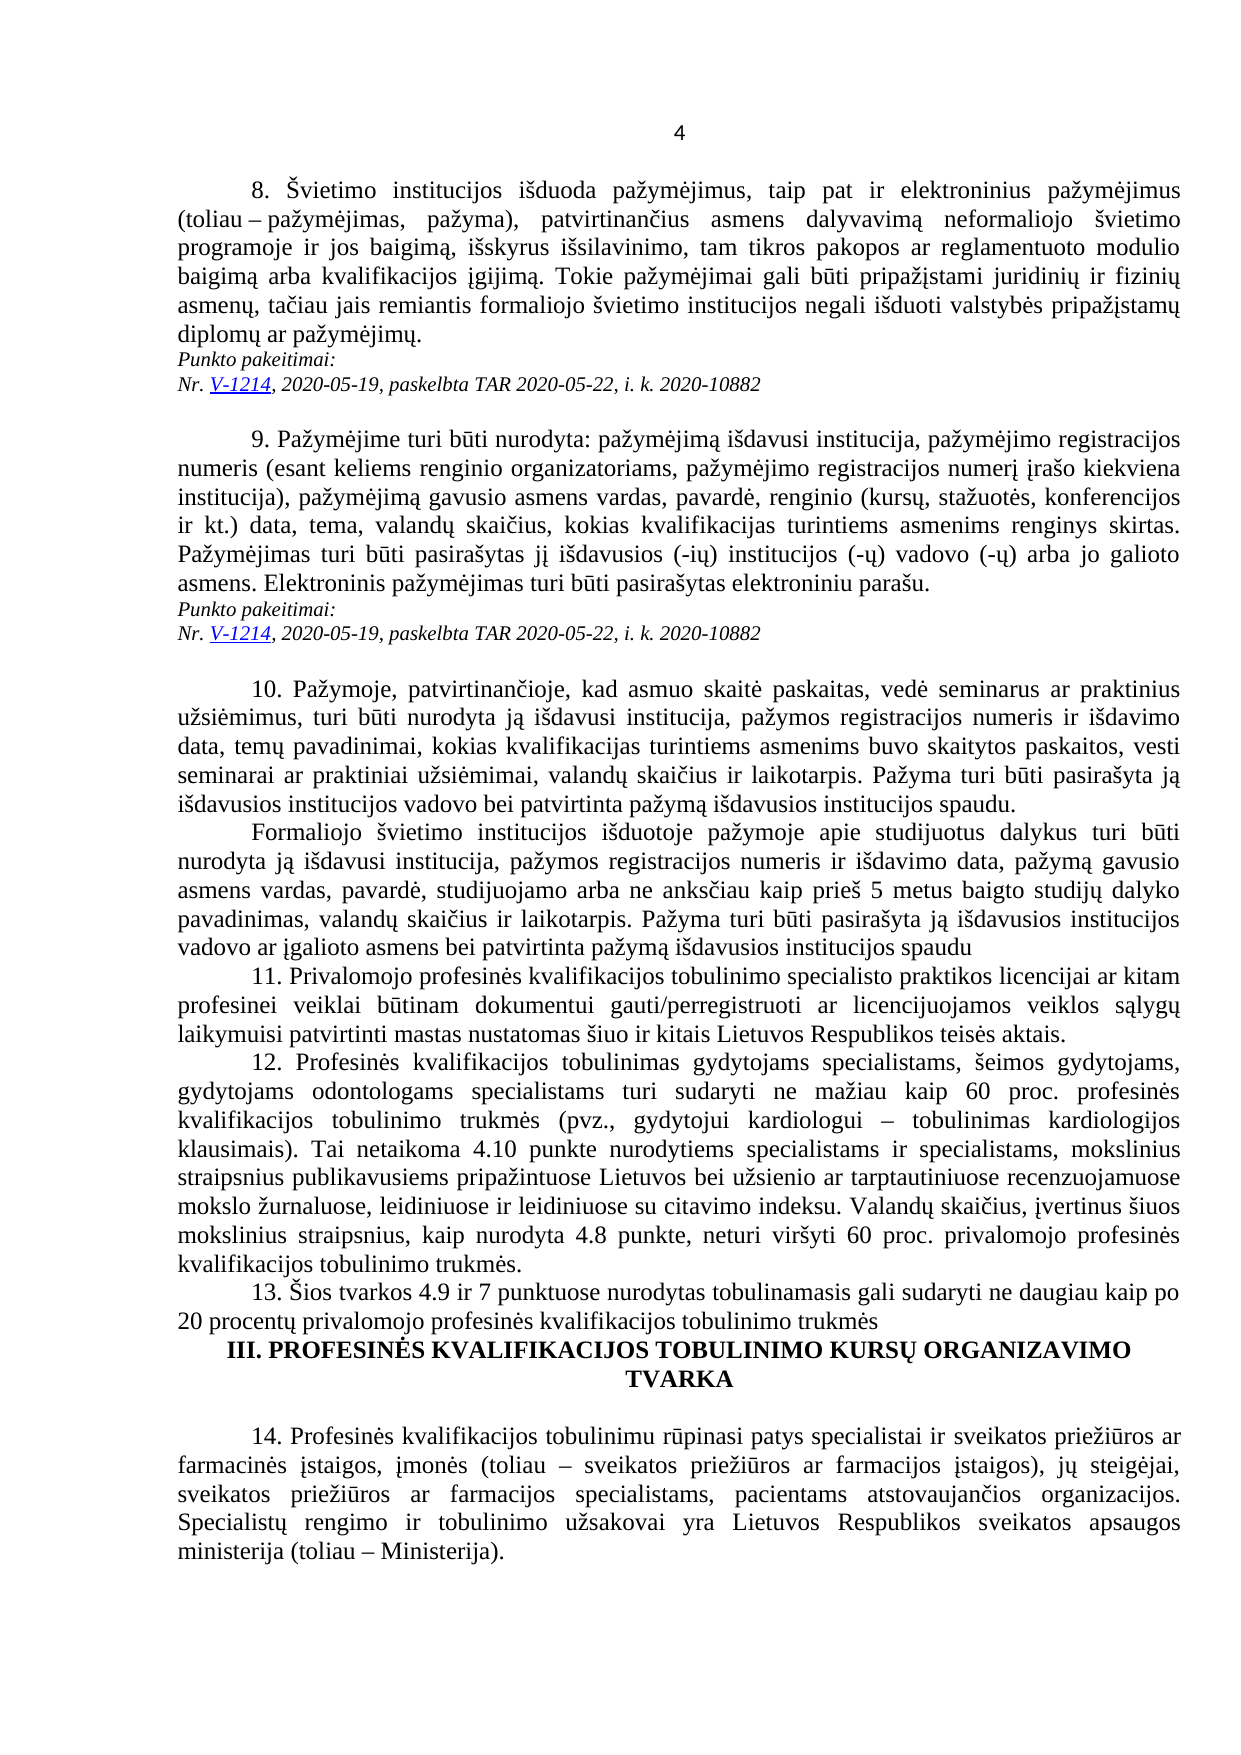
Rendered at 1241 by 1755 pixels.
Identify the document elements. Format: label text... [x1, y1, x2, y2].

text 13. Šios tvarkos 4.9 ir 7 punktuose nurodytas tobulinamasis gali sudaryti ne daugiau kaip po 20 procentų privalomojo profesinės kvalifikacijos tobulinimo trukmės [177, 1277, 1181, 1335]
text 9. Pažymėjime turi būti nurodyta: pažymėjimą išdavusi institucija, pažymėjimo registracijos numeris (esant keliems renginio organizatoriams, pažymėjimo registracijos numerį įrašo kiekviena institucija), pažymėjimą gavusio asmens vardas, pavardė, renginio (kursų, stažuotės, konferencijos ir kt.) data, tema, valandų skaičius, kokias kvalifikacijas turintiems asmenims renginys skirtas. Pažymėjimas turi būti pasirašytas jį išdavusios (-ių) institucijos (-ų) vadovo (-ų) arba jo galioto asmens. Elektroninis pažymėjimas turi būti pasirašytas elektroniniu parašu. [177, 424, 1181, 597]
text Punkto pakeitimai: [177, 347, 1181, 371]
text 8. Švietimo institucijos išduoda pažymėjimus, taip pat ir elektroninius pažymėjimus (toliau – pažymėjimas, pažyma), patvirtinančius asmens dalyvavimą neformaliojo švietimo programoje ir jos baigimą, išskyrus išsilavinimo, tam tikros pakopos ar reglamentuoto modulio baigimą arba kvalifikacijos įgijimą. Tokie pažymėjimai gali būti pripažįstami juridinių ir fizinių asmenų, tačiau jais remiantis formaliojo švietimo institucijos negali išduoti valstybės pripažįstamų diplomų ar pažymėjimų. [177, 175, 1181, 347]
text Formaliojo švietimo institucijos išduotoje pažymoje apie studijuotus dalykus turi būti nurodyta ją išdavusi institucija, pažymos registracijos numeris ir išdavimo data, pažymą gavusio asmens vardas, pavardė, studijuojamo arba ne anksčiau kaip prieš 5 metus baigto studijų dalyko pavadinimas, valandų skaičius ir laikotarpis. Pažyma turi būti pasirašyta ją išdavusios institucijos vadovo ar įgalioto asmens bei patvirtinta pažymą išdavusios institucijos spaudu [177, 817, 1181, 961]
text Nr. V-1214, 2020-05-19, paskelbta TAR 2020-05-22, i. k. 2020-10882 [177, 621, 1181, 645]
text 11. Privalomojo profesinės kvalifikacijos tobulinimo specialisto praktikos licencijai ar kitam profesinei veiklai būtinam dokumentui gauti/perregistruoti ar licencijuojamos veiklos sąlygų laikymuisi patvirtinti mastas nustatomas šiuo ir kitais Lietuvos Respublikos teisės aktais. [177, 961, 1181, 1047]
text Punkto pakeitimai: [177, 597, 1181, 621]
text 14. Profesinės kvalifikacijos tobulinimu rūpinasi patys specialistai ir sveikatos priežiūros ar farmacinės įstaigos, įmonės (toliau – sveikatos priežiūros ar farmacijos įstaigos), jų steigėjai, sveikatos priežiūros ar farmacijos specialistams, pacientams atstovaujančios organizacijos. Specialistų rengimo ir tobulinimo užsakovai yra Lietuvos Respublikos sveikatos apsaugos ministerija (toliau – Ministerija). [177, 1421, 1181, 1565]
text 10. Pažymoje, patvirtinančioje, kad asmuo skaitė paskaitas, vedė seminarus ar praktinius užsiėmimus, turi būti nurodyta ją išdavusi institucija, pažymos registracijos numeris ir išdavimo data, temų pavadinimai, kokias kvalifikacijas turintiems asmenims buvo skaitytos paskaitos, vesti seminarai ar praktiniai užsiėmimai, valandų skaičius ir laikotarpis. Pažyma turi būti pasirašyta ją išdavusios institucijos vadovo bei patvirtinta pažymą išdavusios institucijos spaudu. [177, 674, 1181, 817]
text Nr. V-1214, 2020-05-19, paskelbta TAR 2020-05-22, i. k. 2020-10882 [177, 371, 1181, 396]
text 12. Profesinės kvalifikacijos tobulinimas gydytojams specialistams, šeimos gydytojams, gydytojams odontologams specialistams turi sudaryti ne mažiau kaip 60 proc. profesinės kvalifikacijos tobulinimo trukmės (pvz., gydytojui kardiologui – tobulinimas kardiologijos klausimais). Tai netaikoma 4.10 punkte nurodytiems specialistams ir specialistams, mokslinius straipsnius publikavusiems pripažintuose Lietuvos bei užsienio ar tarptautiniuose recenzuojamuose mokslo žurnaluose, leidiniuose ir leidiniuose su citavimo indeksu. Valandų skaičius, įvertinus šiuos mokslinius straipsnius, kaip nurodyta 4.8 punkte, neturi viršyti 60 proc. privalomojo profesinės kvalifikacijos tobulinimo trukmės. [177, 1047, 1181, 1277]
text III. PROFESINĖS KVALIFIKACIJOS TOBULINIMO KURSŲ ORGANIZAVIMO TVARKA [177, 1335, 1181, 1392]
